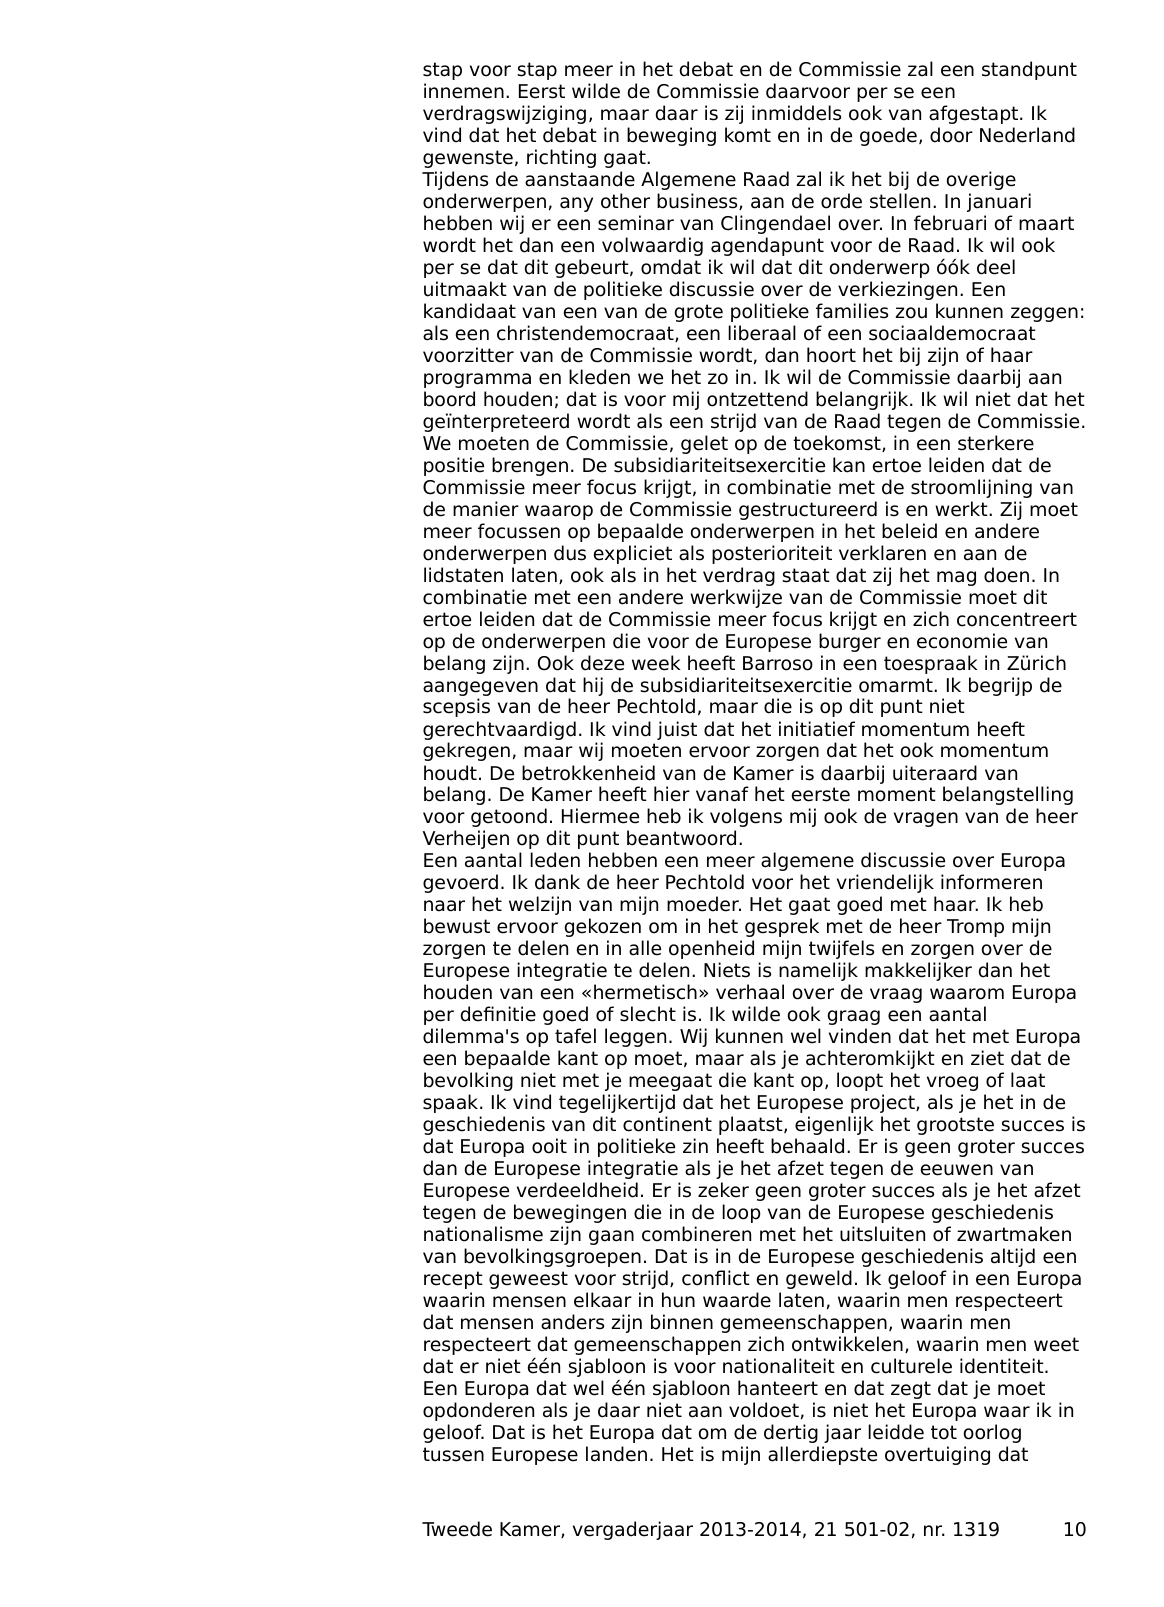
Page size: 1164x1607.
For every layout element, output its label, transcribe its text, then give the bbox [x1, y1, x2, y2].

text stap voor stap meer in het debat en de Commissie zal een standpunt innemen. Eerst wilde de Commissie daarvoor per se een verdragswijziging, maar daar is zij inmiddels ook van afgestapt. Ik vind dat het debat in beweging komt en in de goede, door Nederland gewenste, richting gaat. [422, 59, 1087, 169]
text Tijdens de aanstaande Algemene Raad zal ik het bij de overige onderwerpen, any other business, aan de orde stellen. In januari hebben wij er een seminar van Clingendael over. In februari of maart wordt het dan een volwaardig agendapunt voor de Raad. Ik wil ook per se dat dit gebeurt, omdat ik wil dat dit onderwerp óók deel uitmaakt van de politieke discussie over de verkiezingen. Een kandidaat van een van de grote politieke families zou kunnen zeggen: als een christendemocraat, een liberaal of een sociaaldemocraat voorzitter van de Commissie wordt, dan hoort het bij zijn of haar programma en kleden we het zo in. Ik wil de Commissie daarbij aan boord houden; dat is voor mij ontzettend belangrijk. Ik wil niet dat het geïnterpreteerd wordt als een strijd van de Raad tegen de Commissie. We moeten de Commissie, gelet op de toekomst, in een sterkere positie brengen. De subsidiariteitsexercitie kan ertoe leiden dat de Commissie meer focus krijgt, in combinatie met de stroomlijning van de manier waarop de Commissie gestructureerd is en werkt. Zij moet meer focussen op bepaalde onderwerpen in het beleid en andere onderwerpen dus expliciet als posterioriteit verklaren en aan de lidstaten laten, ook als in het verdrag staat dat zij het mag doen. In combinatie met een andere werkwijze van de Commissie moet dit ertoe leiden dat de Commissie meer focus krijgt en zich concentreert op de onderwerpen die voor de Europese burger en economie van belang zijn. Ook deze week heeft Barroso in een toespraak in Zürich aangegeven dat hij de subsidiariteitsexercitie omarmt. Ik begrijp de scepsis van de heer Pechtold, maar die is op dit punt niet gerechtvaardigd. Ik vind juist dat het initiatief momentum heeft gekregen, maar wij moeten ervoor zorgen dat het ook momentum houdt. De betrokkenheid van de Kamer is daarbij uiteraard van belang. De Kamer heeft hier vanaf het eerste moment belangstelling voor getoond. Hiermee heb ik volgens mij ook de vragen van de heer Verheijen op dit punt beantwoord. [422, 169, 1087, 850]
text Een aantal leden hebben een meer algemene discussie over Europa gevoerd. Ik dank de heer Pechtold voor het vriendelijk informeren naar het welzijn van mijn moeder. Het gaat goed met haar. Ik heb bewust ervoor gekozen om in het gesprek met de heer Tromp mijn zorgen te delen en in alle openheid mijn twijfels en zorgen over de Europese integratie te delen. Niets is namelijk makkelijker dan het houden van een «hermetisch» verhaal over de vraag waarom Europa per definitie goed of slecht is. Ik wilde ook graag een aantal dilemma's op tafel leggen. Wij kunnen wel vinden dat het met Europa een bepaalde kant op moet, maar als je achteromkijkt en ziet dat de bevolking niet met je meegaat die kant op, loopt het vroeg of laat spaak. Ik vind tegelijkertijd dat het Europese project, als je het in de geschiedenis van dit continent plaatst, eigenlijk het grootste succes is dat Europa ooit in politieke zin heeft behaald. Er is geen groter succes dan de Europese integratie als je het afzet tegen de eeuwen van Europese verdeeldheid. Er is zeker geen groter succes als je het afzet tegen de bewegingen die in de loop van de Europese geschiedenis nationalisme zijn gaan combineren met het uitsluiten of zwartmaken van bevolkingsgroepen. Dat is in de Europese geschiedenis altijd een recept geweest voor strijd, conflict en geweld. Ik geloof in een Europa waarin mensen elkaar in hun waarde laten, waarin men respecteert dat mensen anders zijn binnen gemeenschappen, waarin men respecteert dat gemeenschappen zich ontwikkelen, waarin men weet dat er niet één sjabloon is voor nationaliteit en culturele identiteit. Een Europa dat wel één sjabloon hanteert en dat zegt dat je moet opdonderen als je daar niet aan voldoet, is niet het Europa waar ik in geloof. Dat is het Europa dat om de dertig jaar leidde tot oorlog tussen Europese landen. Het is mijn allerdiepste overtuiging dat [422, 850, 1087, 1466]
